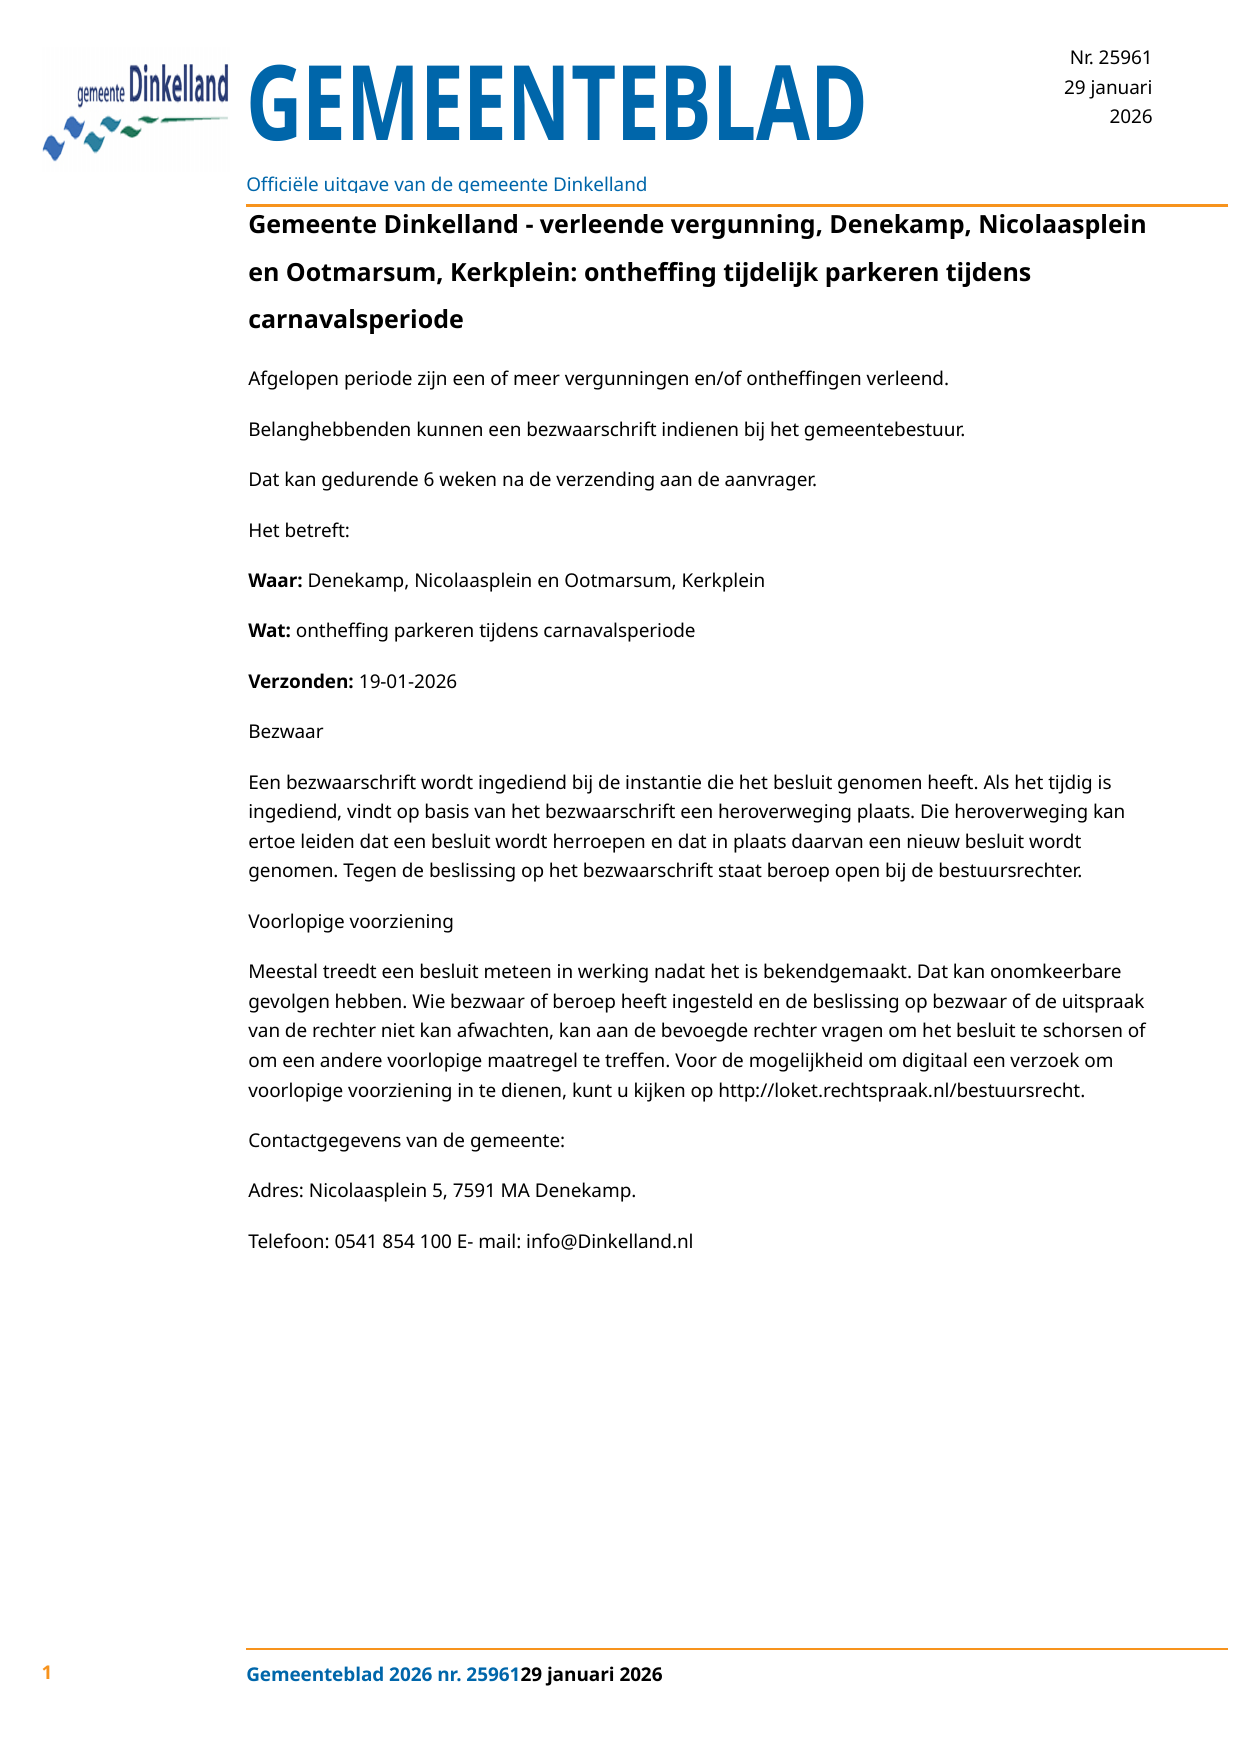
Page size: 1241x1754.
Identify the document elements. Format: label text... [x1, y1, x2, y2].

text Afgelopen periode zijn een of meer vergunningen en/of ontheffingen verleend. [248, 366, 1152, 391]
text Meestal treedt een besluit meteen in werking nadat het is bekendgemaakt. Dat kan onomkeerbare gevolgen hebben. Wie bezwaar of beroep heeft ingesteld en de beslissing op bezwaar of de uitspraak van de rechter niet kan afwachten, kan aan de bevoegde rechter vragen om het besluit te schorsen of om een andere voorlopige maatregel te treffen. Voor de mogelijkheid om digitaal een verzoek om voorlopige voorziening in te dienen, kunt u kijken op http://loket.rechtspraak.nl/bestuursrecht. [248, 958, 1152, 1102]
text Verzonden: 19-01-2026 [248, 668, 1152, 694]
text Adres: Nicolaasplein 5, 7591 MA Denekamp. [248, 1178, 1152, 1203]
text Gemeente Dinkelland - verleende vergunning, Denekamp, Nicolaasplein en Ootmarsum, Kerkplein: ontheffing tijdelijk parkeren tijdens carnavalsperiode [248, 207, 1152, 336]
text Dat kan gedurende 6 weken na de verzending aan de aanvrager. [248, 466, 1152, 492]
text Voorlopige voorziening [248, 908, 1152, 934]
text Telefoon: 0541 854 100 E- mail: info@Dinkelland.nl [248, 1228, 1152, 1254]
picture [41, 47, 231, 172]
text Wat: ontheffing parkeren tijdens carnavalsperiode [248, 618, 1152, 643]
text Contactgegevens van de gemeente: [248, 1127, 1152, 1153]
text Belanghebbenden kunnen een bezwaarschrift indienen bij het gemeentebestuur. [248, 416, 1152, 442]
text Het betreft: [248, 517, 1152, 542]
text Bezwaar [248, 718, 1152, 744]
text Een bezwaarschrift wordt ingediend bij de instantie die het besluit genomen heeft. Als het tijdig is ingediend, vindt op basis van het bezwaarschrift een heroverweging plaats. Die heroverweging kan ertoe leiden dat een besluit wordt herroepen en dat in plaats daarvan een nieuw besluit wordt genomen. Tegen de beslissing op het bezwaarschrift staat beroep open bij de bestuursrechter. [248, 769, 1152, 883]
text Waar: Denekamp, Nicolaasplein en Ootmarsum, Kerkplein [248, 567, 1152, 593]
